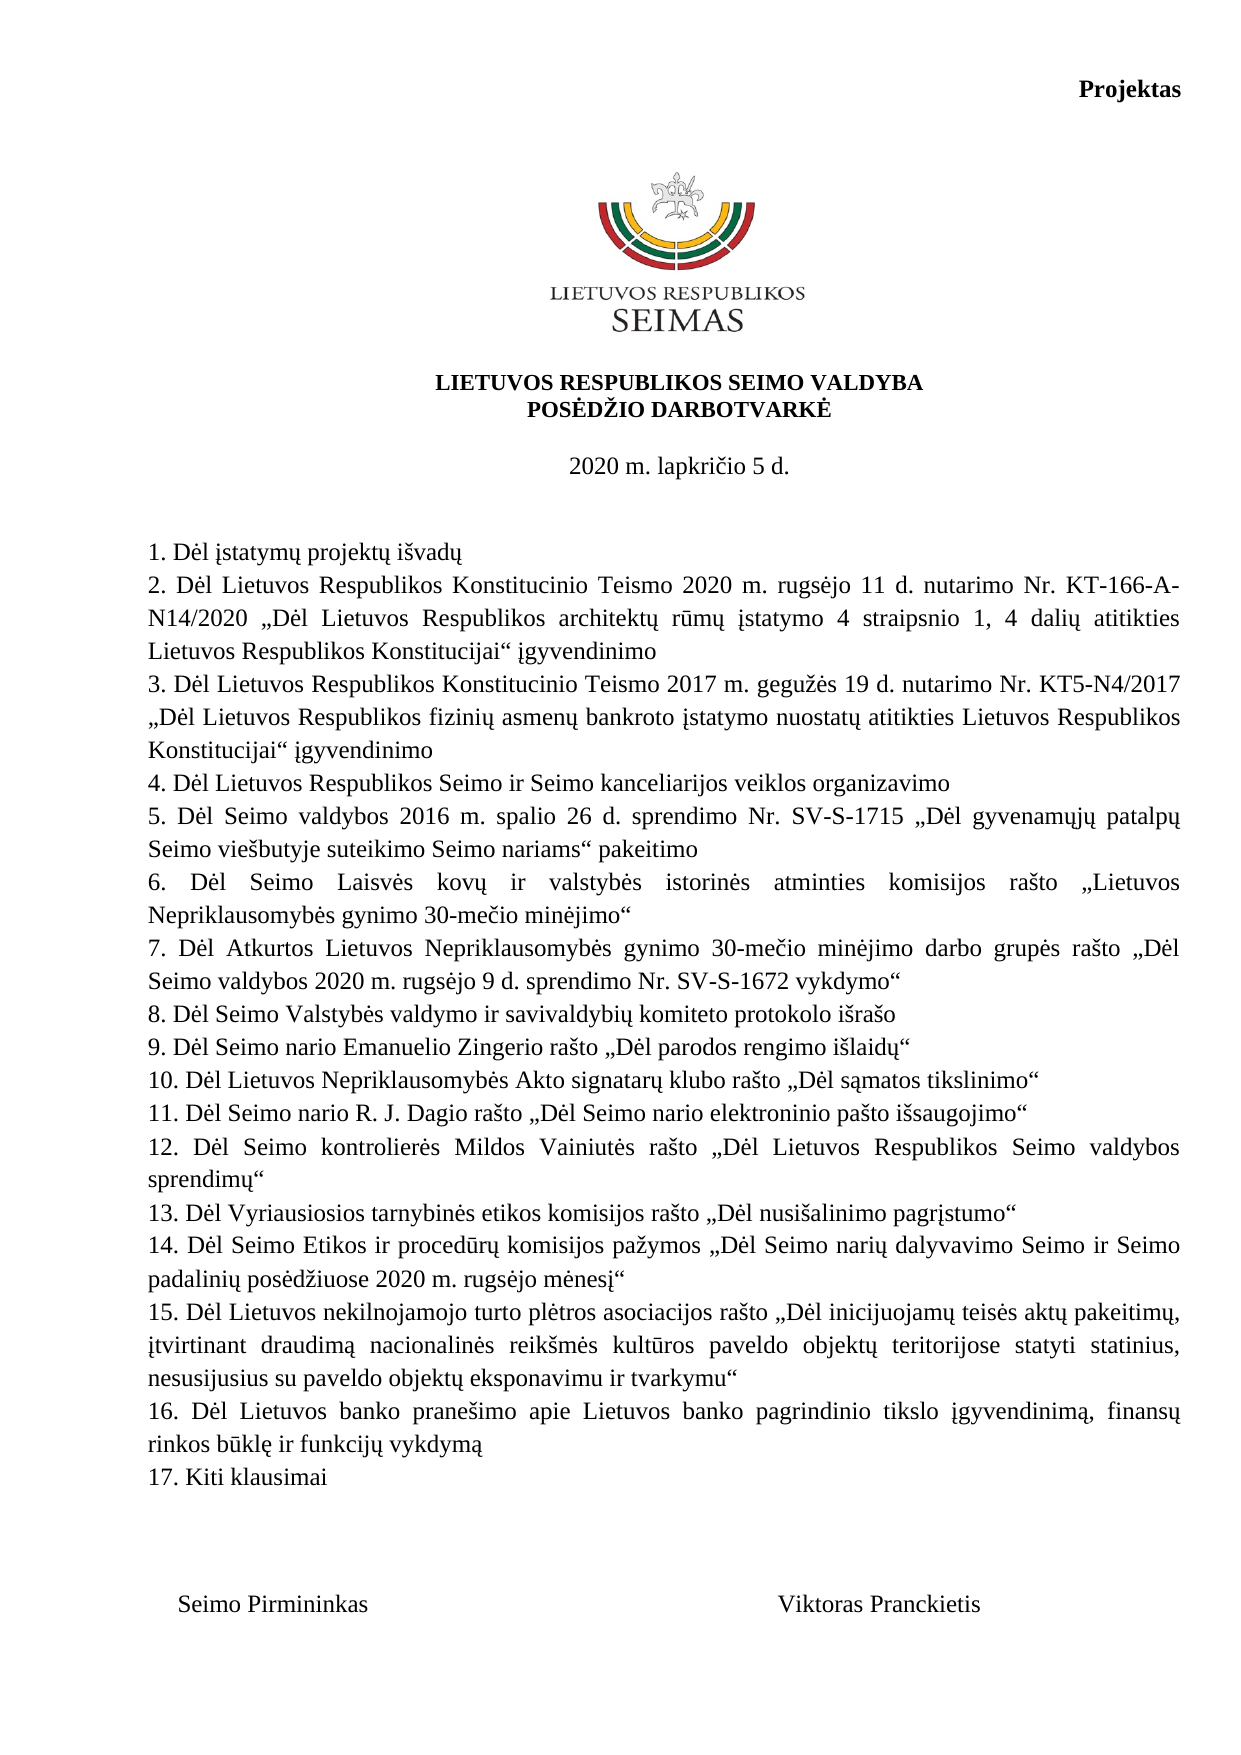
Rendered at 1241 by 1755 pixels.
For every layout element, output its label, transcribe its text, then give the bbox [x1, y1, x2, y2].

text 11. Dėl Seimo nario R. J. Dagio rašto „Dėl Seimo nario elektroninio pašto išsaugojimo“ [148, 1098, 1181, 1127]
text 7. Dėl Atkurtos Lietuvos Nepriklausomybės gynimo 30-mečio minėjimo darbo grupės rašto „Dėl Seimo valdybos 2020 m. rugsėjo 9 d. sprendimo Nr. SV-S-1672 vykdymo“ [148, 933, 1181, 995]
text 8. Dėl Seimo Valstybės valdymo ir savivaldybių komiteto protokolo išrašo [148, 999, 1181, 1028]
text 15. Dėl Lietuvos nekilnojamojo turto plėtros asociacijos rašto „Dėl inicijuojamų teisės aktų pakeitimų, įtvirtinant draudimą nacionalinės reikšmės kultūros paveldo objektų teritorijose statyti statinius, nesusijusius su paveldo objektų eksponavimu ir tvarkymu“ [148, 1297, 1181, 1391]
text 13. Dėl Vyriausiosios tarnybinės etikos komisijos rašto „Dėl nusišalinimo pagrįstumo“ [148, 1198, 1181, 1226]
text 17. Kiti klausimai [148, 1462, 1181, 1491]
text 4. Dėl Lietuvos Respublikos Seimo ir Seimo kanceliarijos veiklos organizavimo [148, 768, 1181, 797]
text 10. Dėl Lietuvos Nepriklausomybės Akto signatarų klubo rašto „Dėl sąmatos tikslinimo“ [148, 1066, 1181, 1094]
text Seimo Pirmininkas Viktoras Pranckietis [177, 1589, 1181, 1647]
text 2. Dėl Lietuvos Respublikos Konstitucinio Teismo 2020 m. rugsėjo 11 d. nutarimo Nr. KT-166-A-N14/2020 „Dėl Lietuvos Respublikos architektų rūmų įstatymo 4 straipsnio 1, 4 dalių atitikties Lietuvos Respublikos Konstitucijai“ įgyvendinimo [148, 570, 1181, 665]
text 16. Dėl Lietuvos banko pranešimo apie Lietuvos banko pagrindinio tikslo įgyvendinimą, finansų rinkos būklę ir funkcijų vykdymą [148, 1396, 1181, 1457]
text 6. Dėl Seimo Laisvės kovų ir valstybės istorinės atminties komisijos rašto „Lietuvos Nepriklausomybės gynimo 30-mečio minėjimo“ [148, 867, 1181, 929]
text POSĖDŽIO DARBOTVARKĖ [177, 396, 1181, 422]
text 3. Dėl Lietuvos Respublikos Konstitucinio Teismo 2017 m. gegužės 19 d. nutarimo Nr. KT5-N4/2017 „Dėl Lietuvos Respublikos fizinių asmenų bankroto įstatymo nuostatų atitikties Lietuvos Respublikos Konstitucijai“ įgyvendinimo [148, 669, 1181, 764]
text 12. Dėl Seimo kontrolierės Mildos Vainiutės rašto „Dėl Lietuvos Respublikos Seimo valdybos sprendimų“ [148, 1132, 1181, 1193]
text 5. Dėl Seimo valdybos 2016 m. spalio 26 d. sprendimo Nr. SV-S-1715 „Dėl gyvenamųjų patalpų Seimo viešbutyje suteikimo Seimo nariams“ pakeitimo [148, 801, 1181, 863]
text Projektas [177, 74, 1181, 103]
text 2020 m. lapkričio 5 d. [177, 451, 1181, 480]
text 1. Dėl įstatymų projektų išvadų [148, 537, 1181, 566]
text LIETUVOS RESPUBLIKOS SEIMO VALDYBA [177, 369, 1181, 396]
text 14. Dėl Seimo Etikos ir procedūrų komisijos pažymos „Dėl Seimo narių dalyvavimo Seimo ir Seimo padalinių posėdžiuose 2020 m. rugsėjo mėnesį“ [148, 1231, 1181, 1292]
text 9. Dėl Seimo nario Emanuelio Zingerio rašto „Dėl parodos rengimo išlaidų“ [148, 1032, 1181, 1061]
